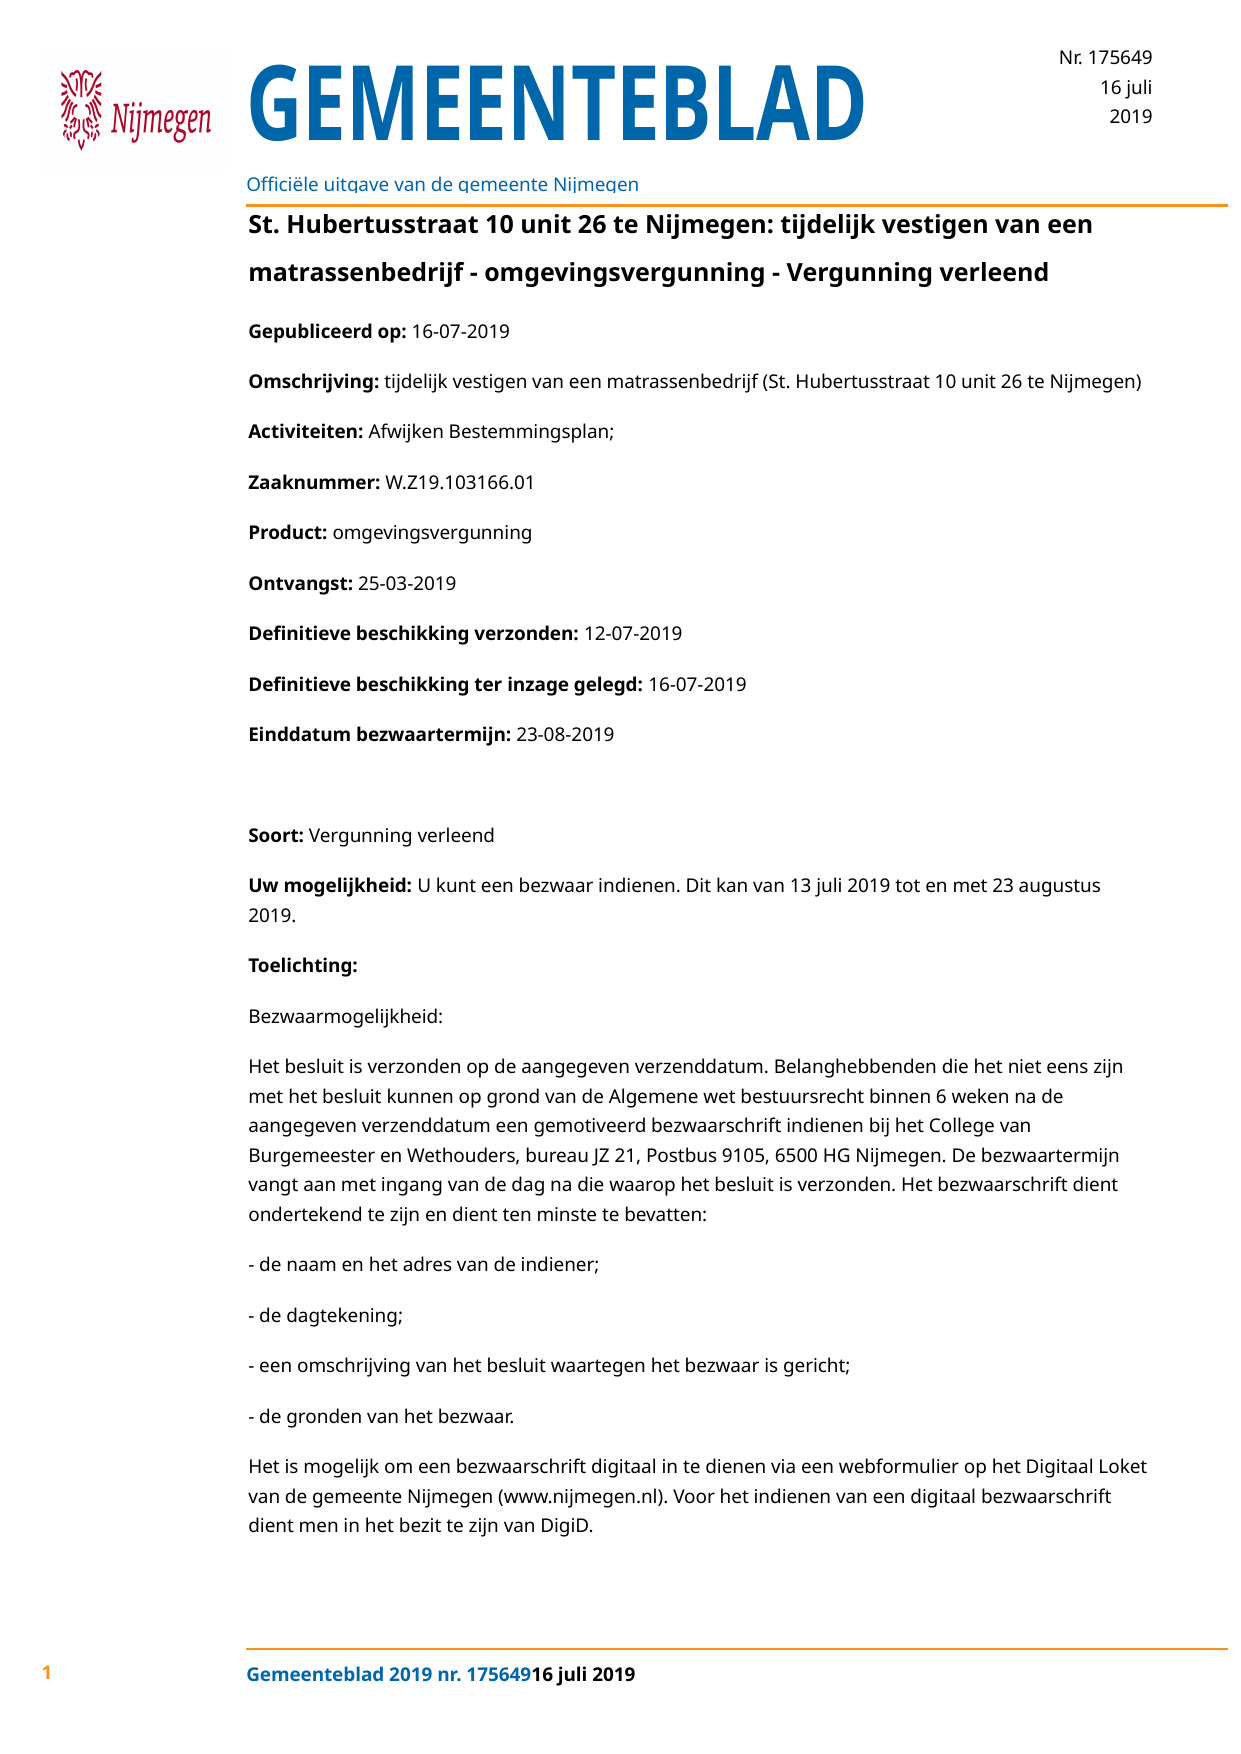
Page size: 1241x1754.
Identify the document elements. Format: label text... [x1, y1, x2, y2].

text Het is mogelijk om een bezwaarschrift digitaal in te dienen via een webformulier op het Digitaal Loket van de gemeente Nijmegen (www.nijmegen.nl). Voor het indienen van een digitaal bezwaarschrift dient men in het bezit te zijn van DigiD. [248, 1453, 1152, 1538]
text Ontvangst: 25-03-2019 [248, 570, 1152, 596]
text Zaaknummer: W.Z19.103166.01 [248, 469, 1152, 495]
text Toelichting: [248, 952, 1152, 978]
text Definitieve beschikking verzonden: 12-07-2019 [248, 620, 1152, 646]
text Omschrijving: tijdelijk vestigen van een matrassenbedrijf (St. Hubertusstraat 10 unit 26 te Nijmegen) [248, 368, 1152, 394]
text Einddatum bezwaartermijn: 23-08-2019 [248, 721, 1152, 747]
text Het besluit is verzonden op de aangegeven verzenddatum. Belanghebbenden die het niet eens zijn met het besluit kunnen op grond van de Algemene wet bestuursrecht binnen 6 weken na de aangegeven verzenddatum een gemotiveerd bezwaarschrift indienen bij het College van Burgemeester en Wethouders, bureau JZ 21, Postbus 9105, 6500 HG Nijmegen. De bezwaartermijn vangt aan met ingang van de dag na die waarop het besluit is verzonden. Het bezwaarschrift dient ondertekend te zijn en dient ten minste te bevatten: [248, 1053, 1152, 1227]
text Soort: Vergunning verleend [248, 822, 1152, 848]
text Definitieve beschikking ter inzage gelegd: 16-07-2019 [248, 671, 1152, 697]
text - de gronden van het bezwaar. [248, 1403, 1152, 1429]
picture [41, 47, 231, 172]
text Activiteiten: Afwijken Bestemmingsplan; [248, 419, 1152, 444]
text Bezwaarmogelijkheid: [248, 1003, 1152, 1029]
text - een omschrijving van het besluit waartegen het bezwaar is gericht; [248, 1352, 1152, 1378]
text Product: omgevingsvergunning [248, 519, 1152, 545]
text Uw mogelijkheid: U kunt een bezwaar indienen. Dit kan van 13 juli 2019 tot en met 23 augustus 2019. [248, 872, 1152, 928]
text St. Hubertusstraat 10 unit 26 te Nijmegen: tijdelijk vestigen van een matrassenbedrijf - omgevingsvergunning - Vergunning verleend [248, 207, 1152, 288]
text Gepubliceerd op: 16-07-2019 [248, 318, 1152, 344]
text - de naam en het adres van de indiener; [248, 1252, 1152, 1277]
text - de dagtekening; [248, 1302, 1152, 1328]
